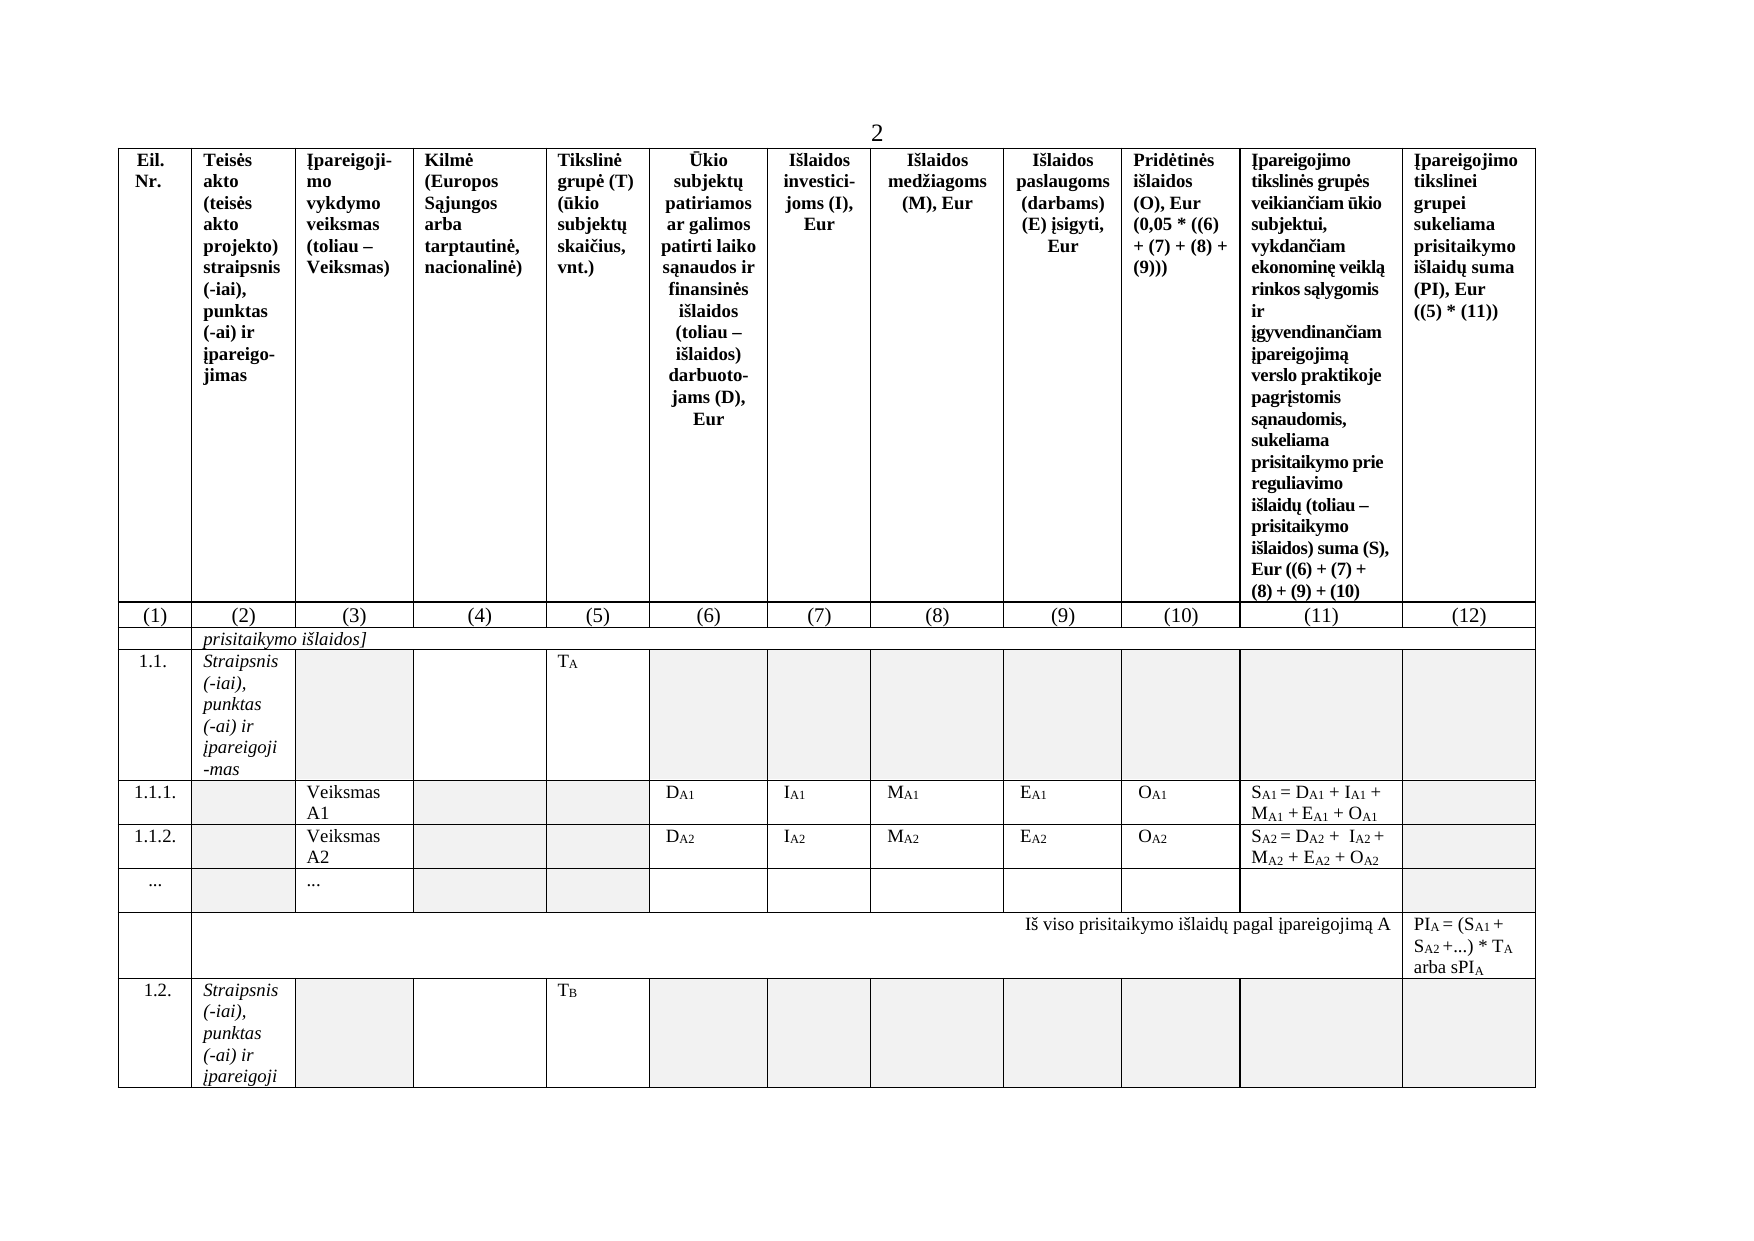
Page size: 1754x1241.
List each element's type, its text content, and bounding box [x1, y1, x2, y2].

table_header Įpareigojimo tikslinės grupės veikiančiam ūkio subjektui, vykdančiam ekonominę veiklą rinkos sąlygomis ir įgyvendinančiam įpareigojimą verslo praktikoje pagrįstomis sąnaudomis, sukeliama prisitaikymo prie reguliavimo išlaidų (toliau – prisitaikymo išlaidos) suma (S), Eur ((6) + (7) + (8) + (9) + (10) [1241, 149, 1402, 601]
table_cell [119, 628, 191, 649]
table_cell [414, 979, 546, 1087]
table_cell [1004, 869, 1121, 912]
table_cell [768, 869, 870, 912]
table_cell EA2 [1004, 825, 1121, 868]
table_cell TB [547, 979, 649, 1087]
table_cell Veiksmas A1 [296, 781, 413, 824]
table_cell (7) [768, 603, 870, 627]
table_cell 1.1. [119, 650, 191, 779]
table_cell [650, 979, 767, 1087]
table_cell [768, 979, 870, 1087]
table_cell [547, 781, 649, 824]
table_cell EA1 [1004, 781, 1121, 824]
table_cell TA [547, 650, 649, 779]
table_header Išlaidos investici-joms (I), Eur [768, 149, 870, 601]
table_header Išlaidos paslaugoms (darbams) (E) įsigyti, Eur [1004, 149, 1121, 601]
table_cell [414, 650, 546, 779]
table_cell [547, 869, 649, 912]
table_cell [650, 869, 767, 912]
table_header Teisės akto (teisės akto projekto) straipsnis (-iai), punktas (-ai) ir įpareigo-jimas [192, 149, 295, 601]
table_cell (9) [1004, 603, 1121, 627]
table_cell [1403, 825, 1535, 868]
table_cell [1403, 869, 1535, 912]
table_cell SA2 = DA2 + IA2 + MA2 + EA2 + OA2 [1241, 825, 1402, 868]
table_cell [192, 825, 295, 868]
table_cell [1122, 650, 1239, 779]
table_cell PIA = (SA1 + SA2 +...) * TA arba sPIA [1403, 913, 1535, 978]
table_cell (3) [296, 603, 413, 627]
table_cell ... [119, 869, 191, 912]
table_cell [768, 650, 870, 779]
table_cell (1) [119, 603, 191, 627]
table_cell [1004, 979, 1121, 1087]
table_cell [414, 869, 546, 912]
table_cell [296, 650, 413, 779]
table_header Įpareigojimo tikslinei grupei sukeliama prisitaikymo išlaidų suma (PI), Eur ((5) * (11)) [1403, 149, 1535, 601]
table_cell Iš viso prisitaikymo išlaidų pagal įpareigojimą A [192, 913, 1402, 978]
table_cell [650, 650, 767, 779]
table_cell [1403, 781, 1535, 824]
table_cell [414, 825, 546, 868]
table_header Kilmė (Europos Sąjungos arba tarptautinė, nacionalinė) [414, 149, 546, 601]
table_cell (4) [414, 603, 546, 627]
table_cell [414, 781, 546, 824]
table_cell [296, 979, 413, 1087]
table_header Tikslinė grupė (T) (ūkio subjektų skaičius, vnt.) [547, 149, 649, 601]
table_cell [192, 869, 295, 912]
table_cell (10) [1122, 603, 1239, 627]
table_cell [1241, 869, 1402, 912]
table_cell [871, 869, 1003, 912]
table_cell MA1 [871, 781, 1003, 824]
table_cell IA1 [768, 781, 870, 824]
table_cell ... [296, 869, 413, 912]
table_cell [871, 650, 1003, 779]
table_cell [1122, 979, 1239, 1087]
table_cell MA2 [871, 825, 1003, 868]
table_cell DA2 [650, 825, 767, 868]
table_cell [1403, 650, 1535, 779]
table_header Pridėtinės išlaidos (O), Eur (0,05 * ((6) + (7) + (8) + (9))) [1122, 149, 1239, 601]
table_cell [1241, 979, 1402, 1087]
table_cell (2) [192, 603, 295, 627]
table_cell (5) [547, 603, 649, 627]
table_cell [192, 781, 295, 824]
table_header Eil. Nr. [119, 149, 191, 601]
table_cell (8) [871, 603, 1003, 627]
table_header Ūkio subjektų patiriamos ar galimos patirti laiko sąnaudos ir finansinės išlaidos (toliau – išlaidos) darbuoto-jams (D), Eur [650, 149, 767, 601]
table_cell DA1 [650, 781, 767, 824]
table_cell prisitaikymo išlaidos] [192, 628, 1535, 649]
table_cell Straipsnis (-iai), punktas (-ai) ir įpareigoji-mas [192, 650, 295, 779]
table_cell (11) [1241, 603, 1402, 627]
table_cell [1004, 650, 1121, 779]
table_cell (12) [1403, 603, 1535, 627]
table_cell OA1 [1122, 781, 1239, 824]
table_cell [1403, 979, 1535, 1087]
table_cell Straipsnis (-iai), punktas (-ai) ir įpareigoji- [192, 979, 295, 1087]
table_cell [1122, 869, 1239, 912]
table_cell Veiksmas A2 [296, 825, 413, 868]
table_cell OA2 [1122, 825, 1239, 868]
table_cell (6) [650, 603, 767, 627]
table_cell [1241, 650, 1402, 779]
table_cell [119, 913, 191, 978]
table_cell SA1 = DA1 + IA1 + MA1 + EA1 + OA1 [1241, 781, 1402, 824]
table_cell [547, 825, 649, 868]
table_header Įpareigoji-mo vykdymo veiksmas (toliau – Veiksmas) [296, 149, 413, 601]
table_cell 1.2. [119, 979, 191, 1087]
table_cell IA2 [768, 825, 870, 868]
table_cell 1.1.2. [119, 825, 191, 868]
table_cell [871, 979, 1003, 1087]
table_cell 1.1.1. [119, 781, 191, 824]
table_header Išlaidos medžiagoms (M), Eur [871, 149, 1003, 601]
